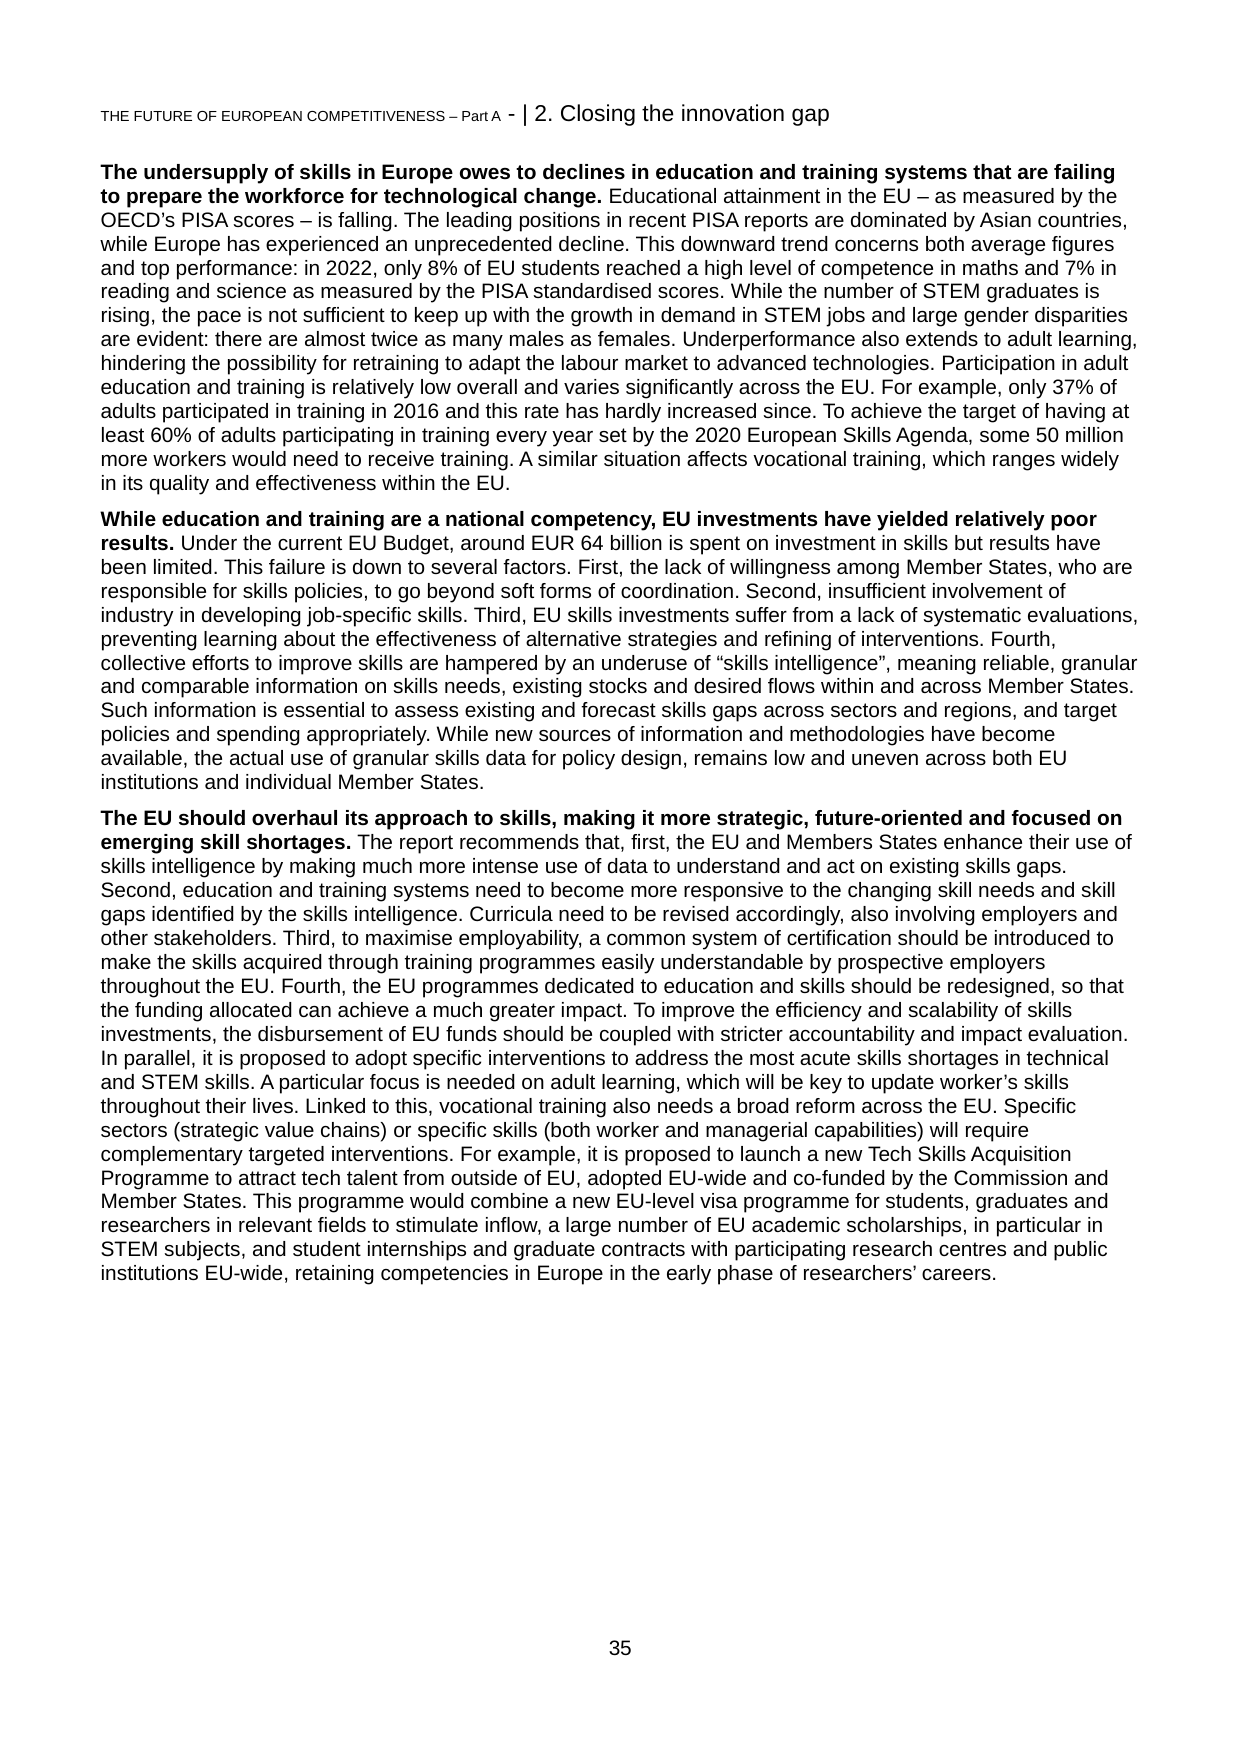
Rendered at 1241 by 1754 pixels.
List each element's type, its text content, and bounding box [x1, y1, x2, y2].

text The EU should overhaul its approach to skills, making it more strategic, future-oriented and focused on emerging skill shortages. The report recommends that, first, the EU and Members States enhance their use of skills intelligence by making much more intense use of data to understand and act on existing skills gaps. Second, education and training systems need to become more responsive to the changing skill needs and skill gaps identified by the skills intelligence. Curricula need to be revised accordingly, also involving employers and other stakeholders. Third, to maximise employability, a common system of certification should be introduced to make the skills acquired through training programmes easily understandable by prospective employers throughout the EU. Fourth, the EU programmes dedicated to education and skills should be redesigned, so that the funding allocated can achieve a much greater impact. To improve the efficiency and scalability of skills investments, the disbursement of EU funds should be coupled with stricter accountability and impact evaluation. In parallel, it is proposed to adopt specific interventions to address the most acute skills shortages in technical and STEM skills. A particular focus is needed on adult learning, which will be key to update worker’s skills throughout their lives. Linked to this, vocational training also needs a broad reform across the EU. Specific sectors (strategic value chains) or specific skills (both worker and managerial capabilities) will require complementary targeted interventions. For example, it is proposed to launch a new Tech Skills Acquisition Programme to attract tech talent from outside of EU, adopted EU-wide and co-funded by the Commission and Member States. This programme would combine a new EU-level visa programme for students, graduates and researchers in relevant fields to stimulate inflow, a large number of EU academic scholarships, in particular in STEM subjects, and student internships and graduate contracts with participating research centres and public institutions EU-wide, retaining competencies in Europe in the early phase of researchers’ careers. [100, 806, 1140, 1285]
text The undersupply of skills in Europe owes to declines in education and training systems that are failing to prepare the workforce for technological change. Educational attainment in the EU – as measured by the OECD’s PISA scores – is falling. The leading positions in recent PISA reports are dominated by Asian countries, while Europe has experienced an unprecedented decline. This downward trend concerns both average figures and top performance: in 2022, only 8% of EU students reached a high level of competence in maths and 7% in reading and science as measured by the PISA standardised scores. While the number of STEM graduates is rising, the pace is not sufficient to keep up with the growth in demand in STEM jobs and large gender disparities are evident: there are almost twice as many males as females. Underperformance also extends to adult learning, hindering the possibility for retraining to adapt the labour market to advanced technologies. Participation in adult education and training is relatively low overall and varies significantly across the EU. For example, only 37% of adults participated in training in 2016 and this rate has hardly increased since. To achieve the target of having at least 60% of adults participating in training every year set by the 2020 European Skills Agenda, some 50 million more workers would need to receive training. A similar situation affects vocational training, which ranges widely in its quality and effectiveness within the EU. [100, 159, 1140, 495]
text While education and training are a national competency, EU investments have yielded relatively poor results. Under the current EU Budget, around EUR 64 billion is spent on investment in skills but results have been limited. This failure is down to several factors. First, the lack of willingness among Member States, who are responsible for skills policies, to go beyond soft forms of coordination. Second, insufficient involvement of industry in developing job-specific skills. Third, EU skills investments suffer from a lack of systematic evaluations, preventing learning about the effectiveness of alternative strategies and refining of interventions. Fourth, collective efforts to improve skills are hampered by an underuse of “skills intelligence”, meaning reliable, granular and comparable information on skills needs, existing stocks and desired flows within and across Member States. Such information is essential to assess existing and forecast skills gaps across sectors and regions, and target policies and spending appropriately. While new sources of information and methodologies have become available, the actual use of granular skills data for policy design, remains low and uneven across both EU institutions and individual Member States. [100, 507, 1140, 794]
